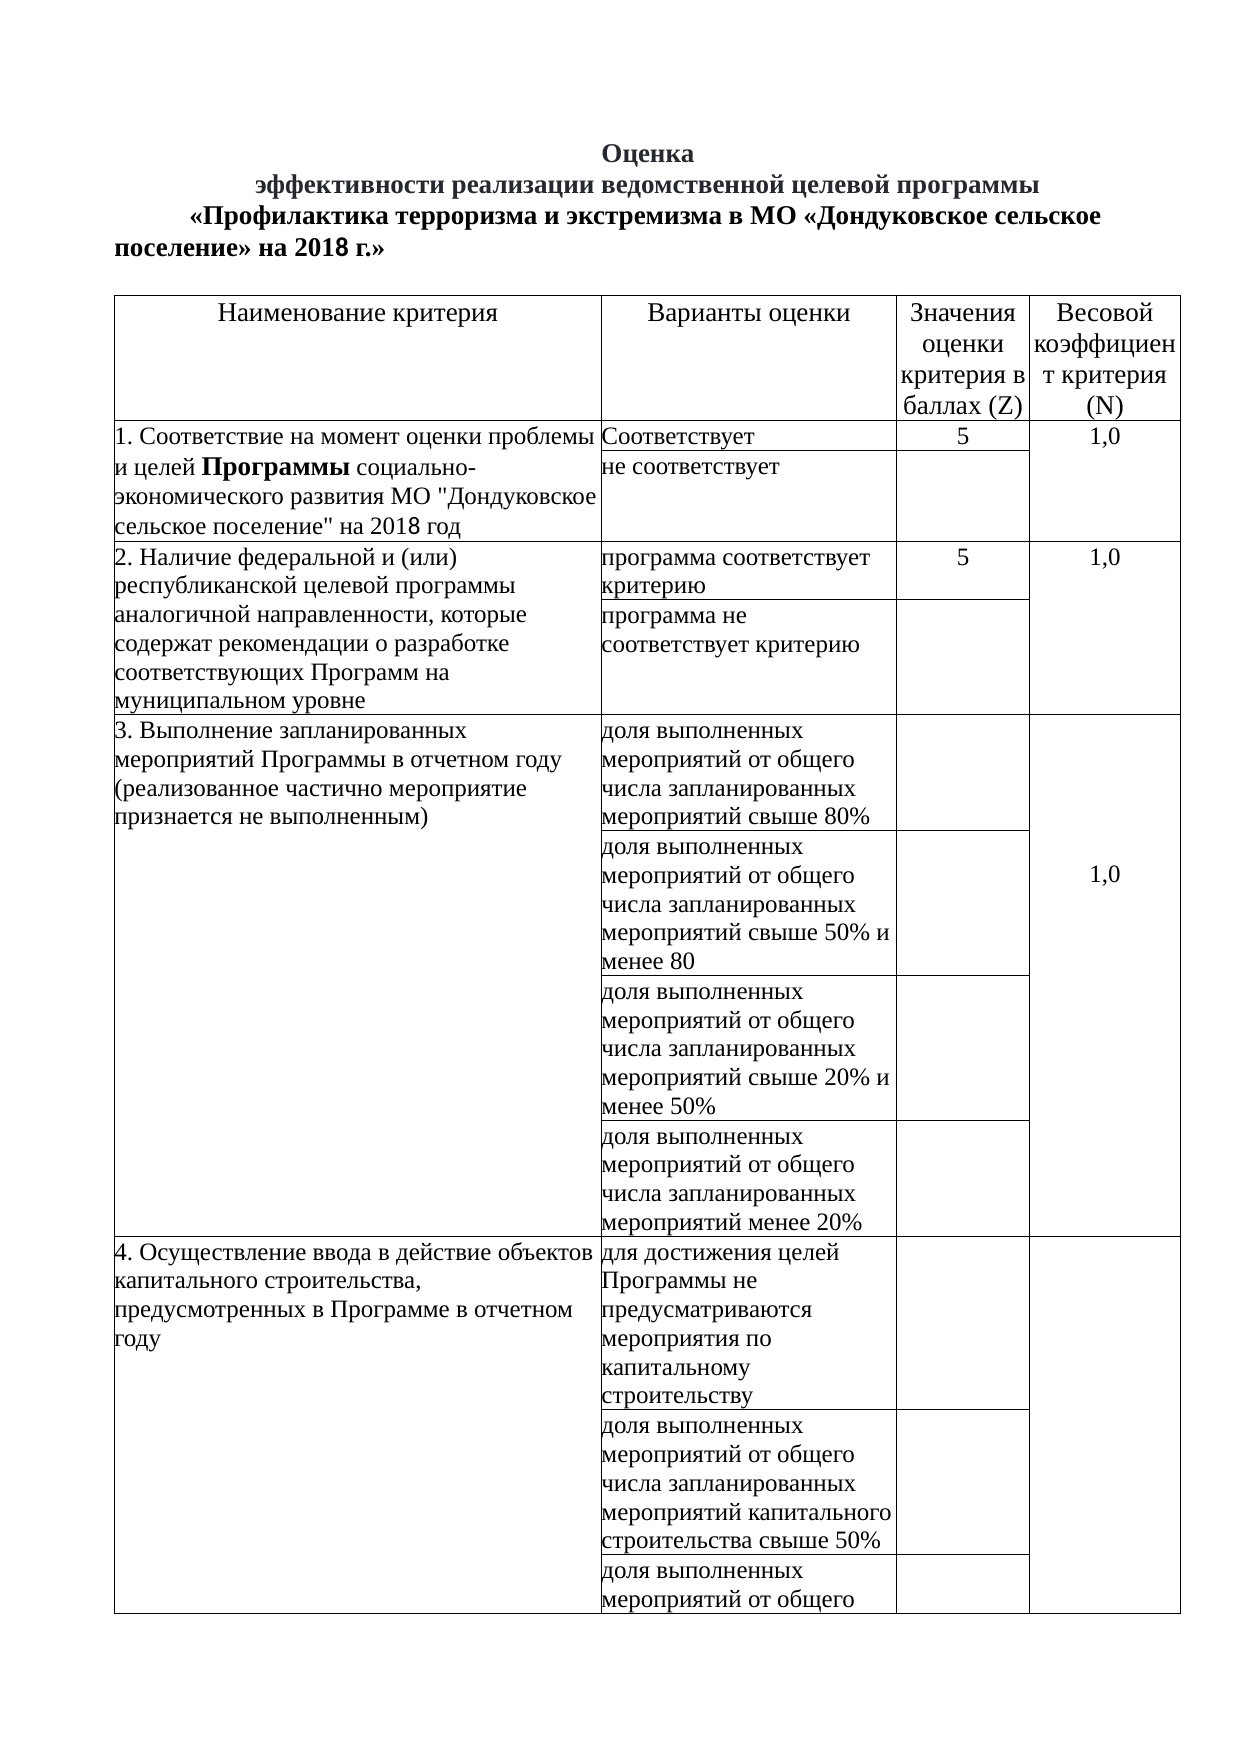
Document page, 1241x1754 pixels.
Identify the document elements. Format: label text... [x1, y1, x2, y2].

table_cell 1. Соответствие на момент оценки проблемы и целей Программы социально-экономического развития МО "Дондуковское сельское поселение" на 2018 год [115, 421, 601, 541]
table_cell 1,0 [1030, 542, 1180, 714]
table_cell 1,0 [1030, 715, 1180, 1236]
table_cell 1,0 [1030, 421, 1180, 541]
table_header Значения оценки критерия в баллах (Z) [897, 296, 1029, 420]
subtitle Оценка эффективности реализации ведомственной целевой программы [114, 137, 1181, 199]
table_cell 2. Наличие федеральной и (или) республиканской целевой программы аналогичной направленности, которые содержат рекомендации о разработке соответствующих Программ на муниципальном уровне [115, 542, 601, 714]
table_cell [897, 1410, 1029, 1554]
table_cell [897, 1237, 1029, 1409]
table_cell программа соответствует критерию [602, 542, 896, 599]
table_cell не соответствует [602, 451, 896, 541]
table_cell доля выполненных мероприятий от общего числа запланированных мероприятий свыше 80% [602, 715, 896, 830]
table_header Наименование критерия [115, 296, 601, 420]
table_cell 5 [897, 542, 1029, 599]
table_cell Соответствует [602, 421, 896, 450]
table_cell [897, 1121, 1029, 1236]
table_cell [897, 831, 1029, 975]
table_cell [897, 976, 1029, 1120]
table_cell [897, 715, 1029, 830]
table_cell доля выполненных мероприятий от общего числа запланированных мероприятий менее 20% [602, 1121, 896, 1236]
table_cell [1030, 1237, 1180, 1613]
text «Профилактика терроризма и экстремизма в МО «Дондуковское сельское поселение» на 2018 г.» [114, 199, 1181, 264]
table_cell 3. Выполнение запланированных мероприятий Программы в отчетном году (реализованное частично мероприятие признается не выполненным) [115, 715, 601, 1236]
table_cell [897, 451, 1029, 541]
table_cell для достижения целей Программы не предусматриваются мероприятия по капитальному строительству [602, 1237, 896, 1409]
table_header Весовой коэффициент критерия (N) [1030, 296, 1180, 420]
table_cell [897, 600, 1029, 714]
table_cell программа не соответствует критерию [602, 600, 896, 714]
table_cell доля выполненных мероприятий от общего числа запланированных мероприятий капитального строительства свыше 50% [602, 1410, 896, 1554]
table_header Варианты оценки [602, 296, 896, 420]
table_cell [897, 1555, 1029, 1613]
table_cell доля выполненных мероприятий от общего [602, 1555, 896, 1613]
table_cell доля выполненных мероприятий от общего числа запланированных мероприятий свыше 20% и менее 50% [602, 976, 896, 1120]
table_cell доля выполненных мероприятий от общего числа запланированных мероприятий свыше 50% и менее 80 [602, 831, 896, 975]
table_cell 4. Осуществление ввода в действие объектов капитального строительства, предусмотренных в Программе в отчетном году [115, 1237, 601, 1613]
table_cell 5 [897, 421, 1029, 450]
